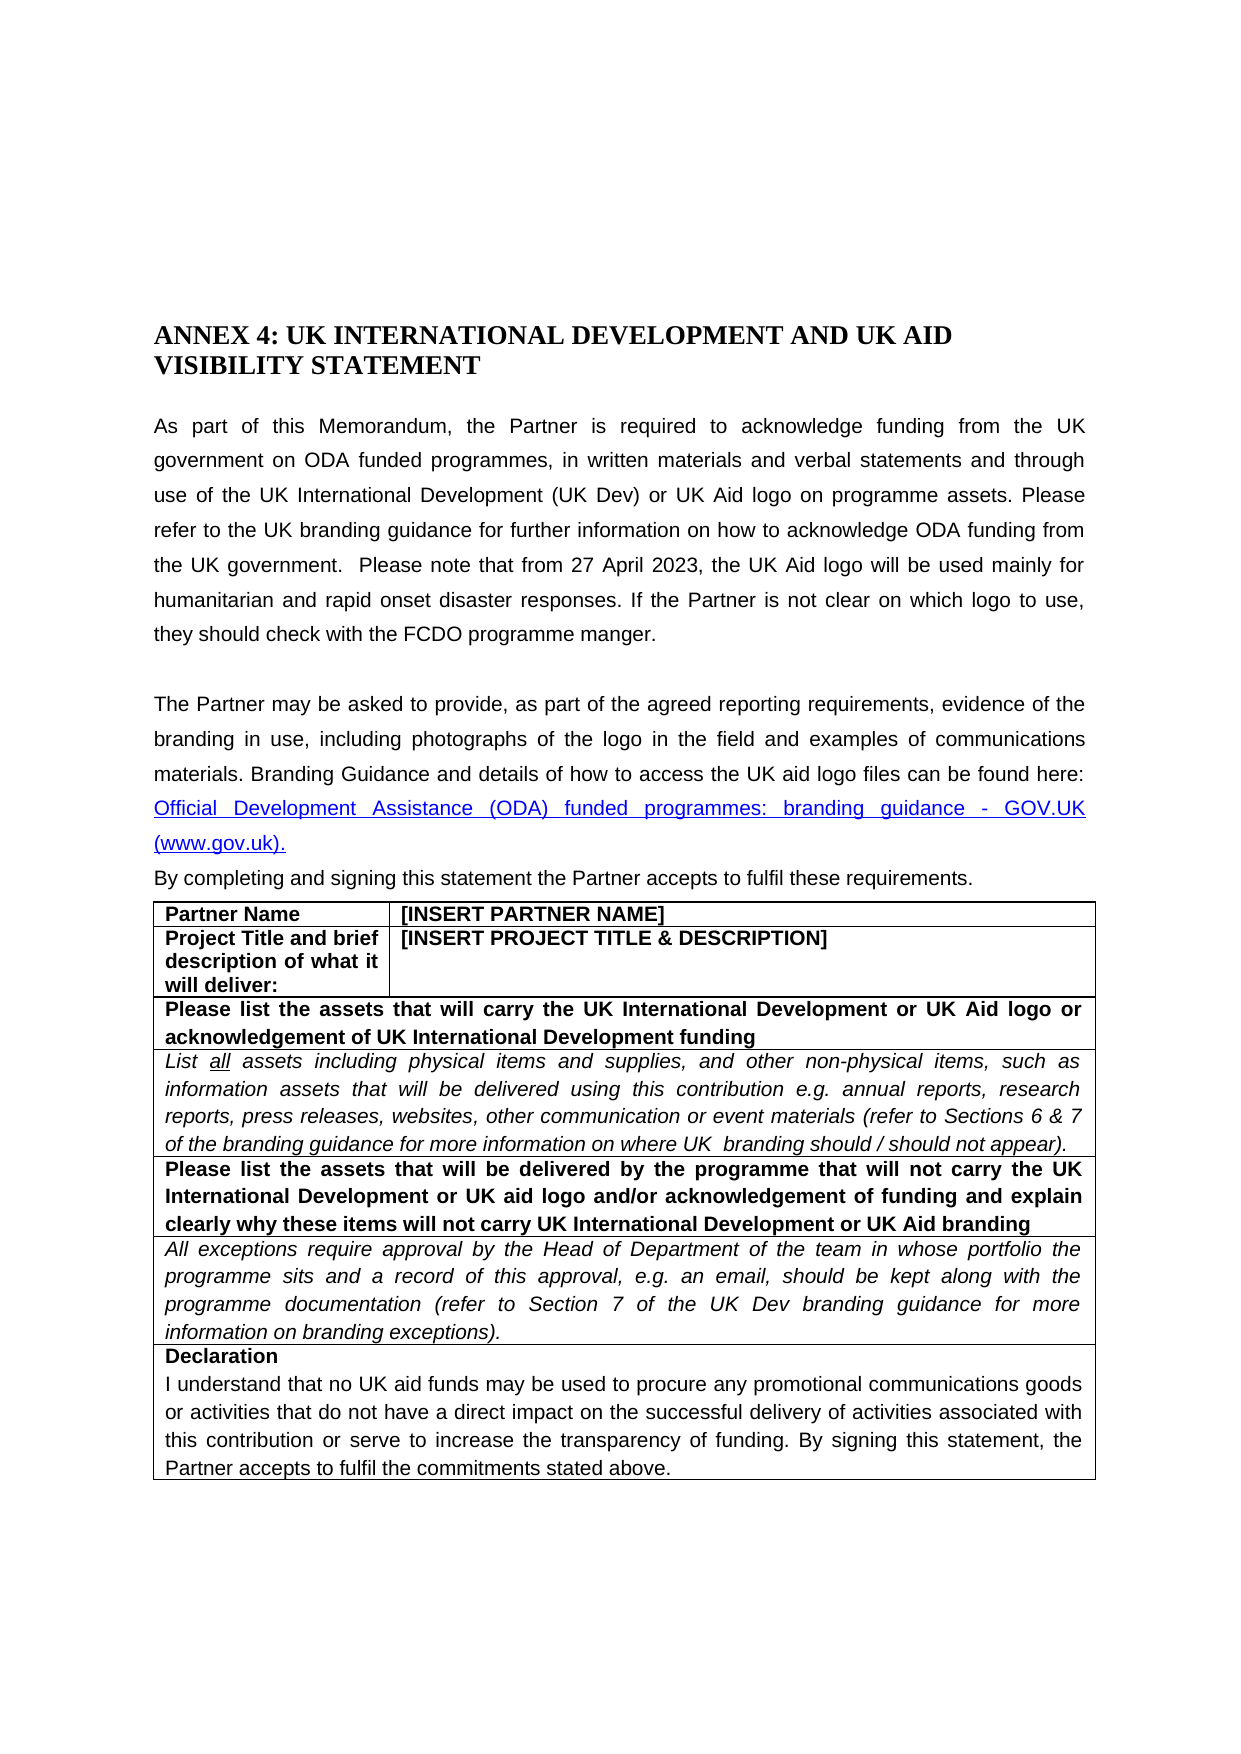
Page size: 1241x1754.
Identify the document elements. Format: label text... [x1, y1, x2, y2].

table_cell Declaration I understand that no UK aid funds may be used to procure any promotional communications goods or activities that do not have a direct impact on the successful delivery of activities associated with this contribution or serve to increase the transparency of funding. By signing this statement, the Partner accepts to fulfil the commitments stated above. [154, 1345, 1095, 1479]
subtitle ANNEX 4: UK INTERNATIONAL DEVELOPMENT AND UK AID VISIBILITY STATEMENT [153, 320, 1087, 380]
text As part of this Memorandum, the Partner is required to acknowledge funding from the UK government on ODA funded programmes, in written materials and verbal statements and through use of the UK International Development (UK Dev) or UK Aid logo on programme assets. Please refer to the UK branding guidance for further information on how to acknowledge ODA funding from the UK government. Please note that from 27 April 2023, the UK Aid logo will be used mainly for humanitarian and rapid onset disaster responses. If the Partner is not clear on which logo to use, they should check with the FCDO programme manger. [153, 414, 1087, 646]
table_cell Project Title and brief description of what it will deliver: [154, 927, 389, 996]
text The Partner may be asked to provide, as part of the agreed reporting requirements, evidence of the branding in use, including photographs of the logo in the field and examples of communications materials. Branding Guidance and details of how to access the UK aid logo files can be found here: Official Development Assistance (ODA) funded programmes: branding guidance - GOV.UK (www.gov.uk). [153, 693, 1087, 855]
table_header [INSERT PARTNER NAME] [390, 903, 1095, 926]
table_cell All exceptions require approval by the Head of Department of the team in whose portfolio the programme sits and a record of this approval, e.g. an email, should be kept along with the programme documentation (refer to Section 7 of the UK Dev branding guidance for more information on branding exceptions). [154, 1237, 1095, 1344]
table_cell [INSERT PROJECT TITLE & DESCRIPTION] [390, 927, 1095, 996]
text By completing and signing this statement the Partner accepts to fulfil these requirements. [153, 867, 1087, 890]
table_cell Please list the assets that will be delivered by the programme that will not carry the UK International Development or UK aid logo and/or acknowledgement of funding and explain clearly why these items will not carry UK International Development or UK Aid branding [154, 1157, 1095, 1236]
table_cell Please list the assets that will carry the UK International Development or UK Aid logo or acknowledgement of UK International Development funding [154, 998, 1095, 1048]
table_cell List all assets including physical items and supplies, and other non-physical items, such as information assets that will be delivered using this contribution e.g. annual reports, research reports, press releases, websites, other communication or event materials (refer to Sections 6 & 7 of the branding guidance for more information on where UK branding should / should not appear). [154, 1050, 1095, 1156]
table_header Partner Name [154, 903, 389, 926]
